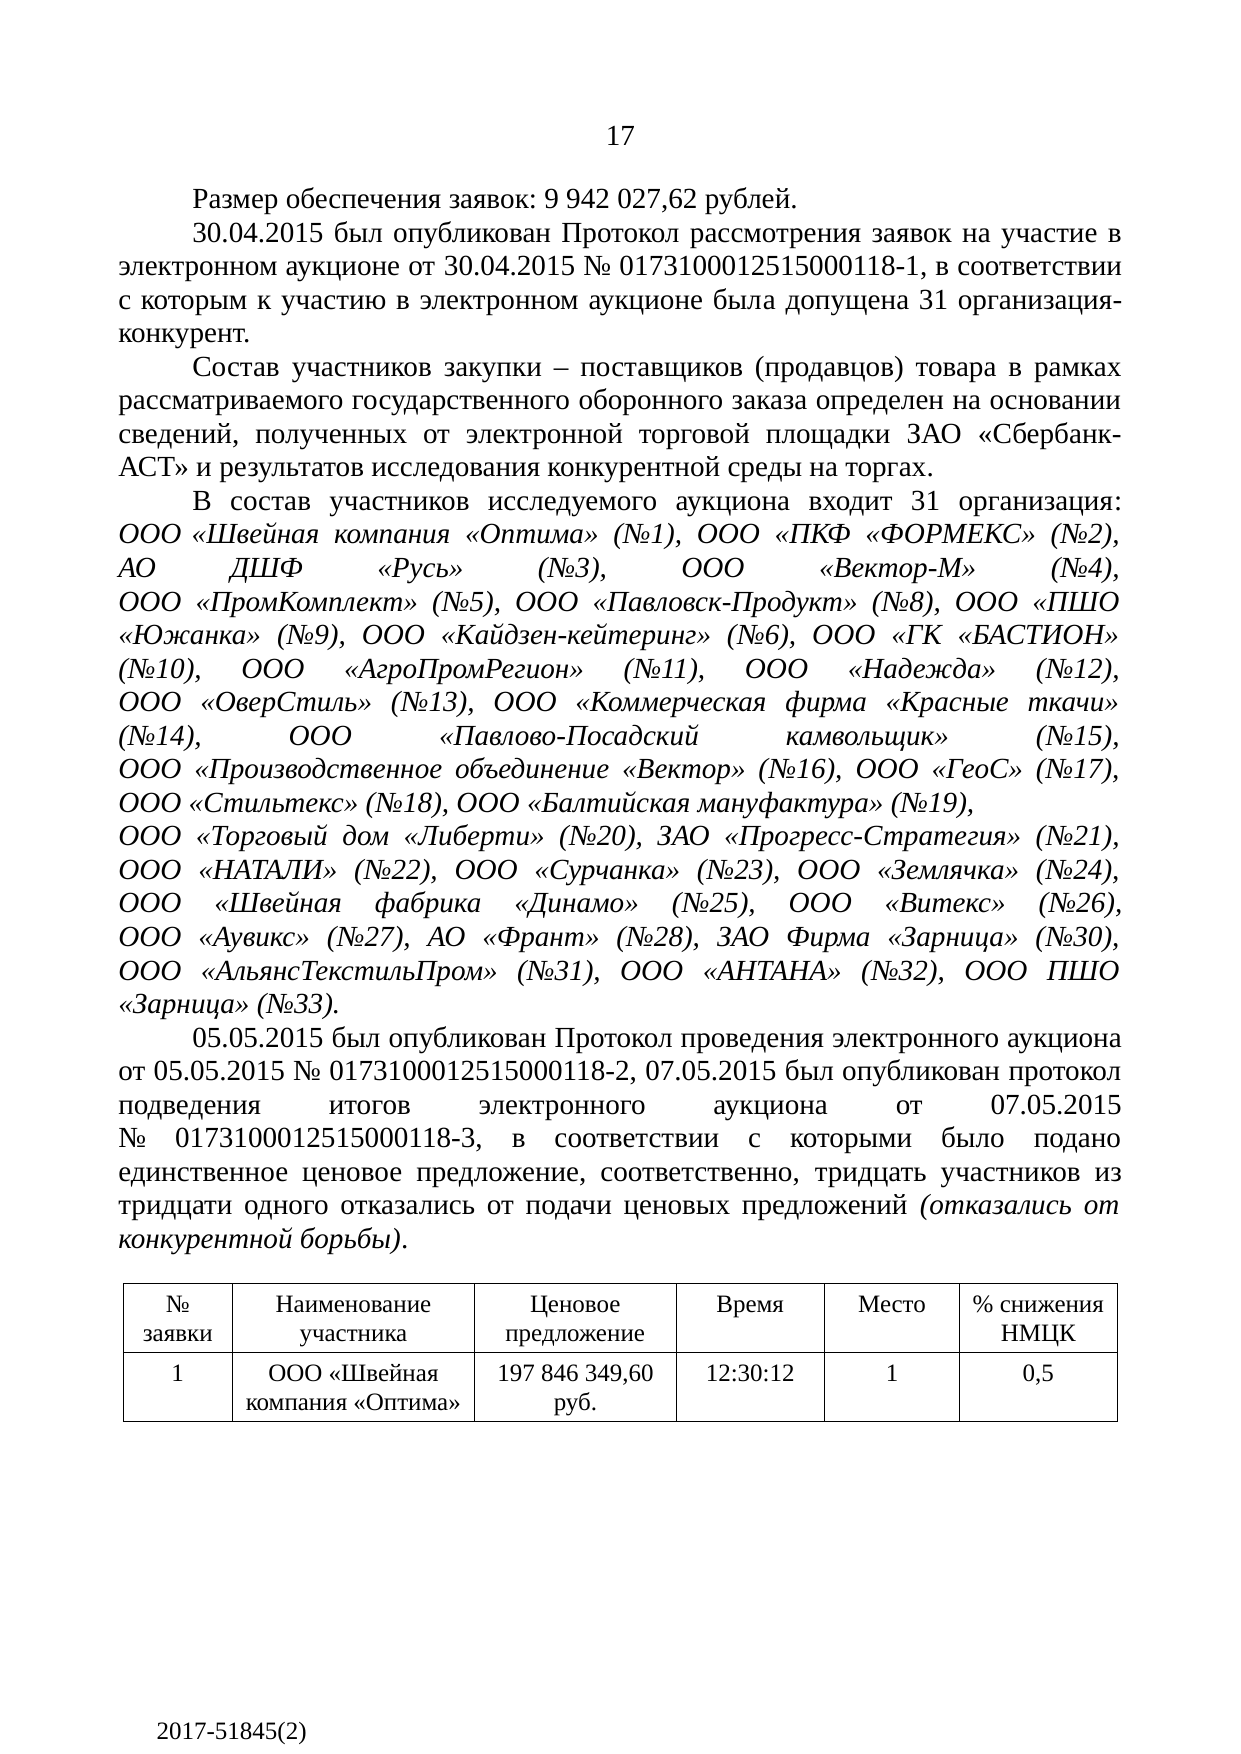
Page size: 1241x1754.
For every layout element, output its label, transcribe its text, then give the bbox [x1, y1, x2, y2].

table_header № заявки [124, 1284, 232, 1352]
table_cell 197 846 349,60 руб. [475, 1353, 676, 1421]
table_header Наименование участника [233, 1284, 474, 1352]
table_cell 1 [825, 1353, 959, 1421]
table_header Место [825, 1284, 959, 1352]
table_cell 0,5 [960, 1353, 1117, 1421]
text Размер обеспечения заявок: 9 942 027,62 рублей. [118, 181, 1122, 215]
table_cell 1 [124, 1353, 232, 1421]
table_cell 12:30:12 [677, 1353, 824, 1421]
text В состав участников исследуемого аукциона входит 31 организация: ООО «Швейная компания «Оптима» (№1), ООО «ПКФ «ФОРМЕКС» (№2), АО ДШФ «Русь» (№3), ООО «Вектор-М» (№4), ООО «ПромКомплект» (№5), ООО «Павловск-Продукт» (№8), ООО «ПШО «Южанка» (№9), ООО «Кайдзен-кейтеринг» (№6), ООО «ГК «БАСТИОН» (№10), ООО «АгроПромРегион» (№11), ООО «Надежда» (№12), ООО «ОверСтиль» (№13), ООО «Коммерческая фирма «Красные ткачи» (№14), ООО «Павлово-Посадский камвольщик» (№15), ООО «Производственное объединение «Вектор» (№16), ООО «ГеоС» (№17), ООО «Стильтекс» (№18), ООО «Балтийская мануфактура» (№19), ООО «Торговый дом «Либерти» (№20), ЗАО «Прогресс-Стратегия» (№21), ООО «НАТАЛИ» (№22), ООО «Сурчанка» (№23), ООО «Землячка» (№24), ООО «Швейная фабрика «Динамо» (№25), ООО «Витекс» (№26), ООО «Аувикс» (№27), АО «Франт» (№28), ЗАО Фирма «Зарница» (№30), ООО «АльянсТекстильПром» (№31), ООО «АНТАНА» (№32), ООО ПШО «Зарница» (№33). [118, 483, 1122, 1020]
text Состав участников закупки – поставщиков (продавцов) товара в рамках рассматриваемого государственного оборонного заказа определен на основании сведений, полученных от электронной торговой площадки ЗАО «Сбербанк-АСТ» и результатов исследования конкурентной среды на торгах. [118, 349, 1122, 483]
table_header Ценовое предложение [475, 1284, 676, 1352]
table_cell ООО «Швейная компания «Оптима» [233, 1353, 474, 1421]
text 05.05.2015 был опубликован Протокол проведения электронного аукциона от 05.05.2015 № 0173100012515000118-2, 07.05.2015 был опубликован протокол подведения итогов электронного аукциона от 07.05.2015 № 0173100012515000118-3, в соответствии с которыми было подано единственное ценовое предложение, соответственно, тридцать участников из тридцати одного отказались от подачи ценовых предложений (отказались от конкурентной борьбы). [118, 1020, 1122, 1254]
text 30.04.2015 был опубликован Протокол рассмотрения заявок на участие в электронном аукционе от 30.04.2015 № 0173100012515000118-1, в соответствии с которым к участию в электронном аукционе была допущена 31 организация-конкурент. [118, 215, 1122, 349]
table_header % снижения НМЦК [960, 1284, 1117, 1352]
table_header Время [677, 1284, 824, 1352]
